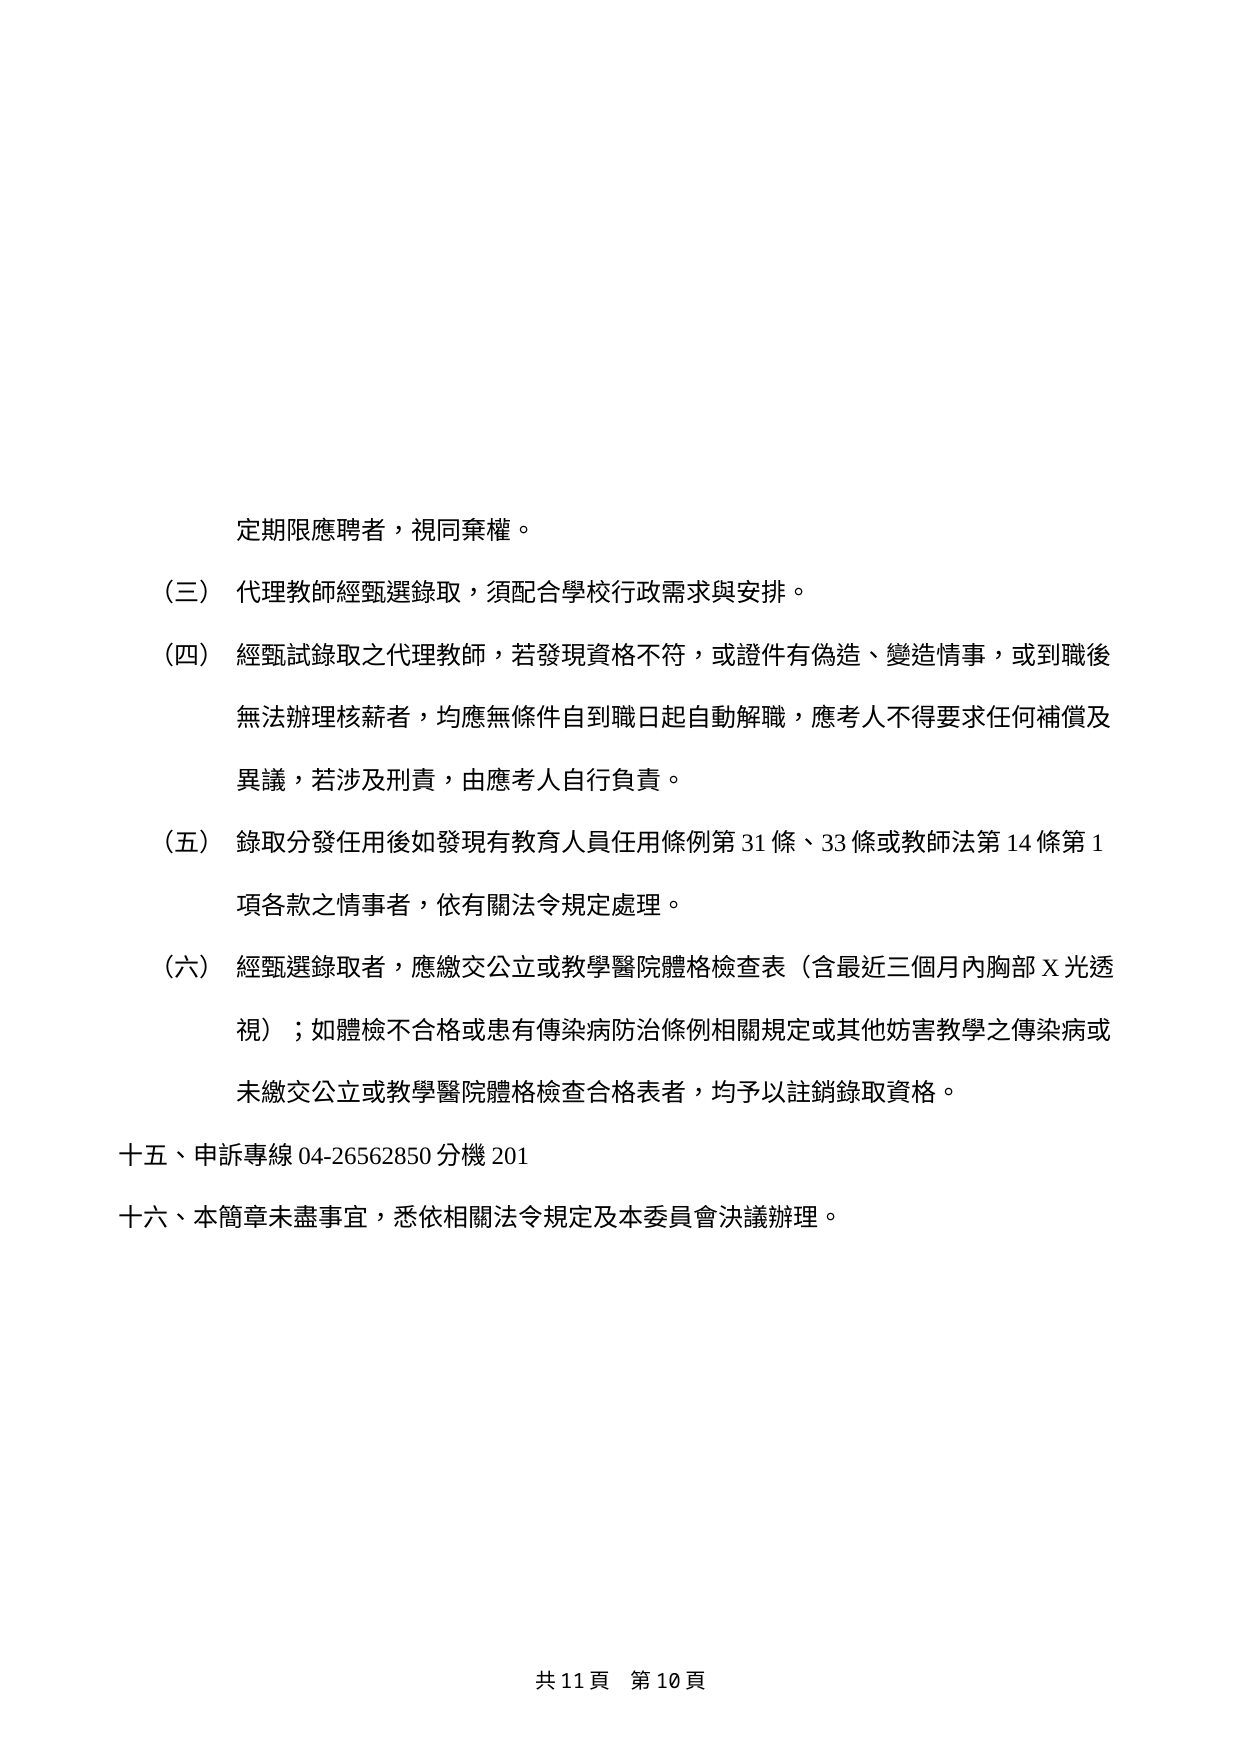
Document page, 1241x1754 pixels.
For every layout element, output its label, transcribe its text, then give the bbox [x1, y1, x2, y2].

list 經甄試錄取之代理教師，若發現資格不符，或證件有偽造、變造情事，或到職後無法辦理核薪者，均應無條件自到職日起自動解職，應考人不得要求任何補償及異議，若涉及刑責，由應考人自行負責。 [149, 612, 1122, 799]
list 經甄選錄取者，應繳交公立或教學醫院體格檢查表（含最近三個月內胸部X光透視）；如體檢不合格或患有傳染病防治條例相關規定或其他妨害教學之傳染病或未繳交公立或教學醫院體格檢查合格表者，均予以註銷錄取資格。 [149, 924, 1122, 1112]
text 十六、本簡章未盡事宜，悉依相關法令規定及本委員會決議辦理。 [118, 1174, 1122, 1237]
text 十五、申訴專線04-26562850分機201 [118, 1112, 1122, 1174]
list 代理教師經甄選錄取，須配合學校行政需求與安排。 [149, 549, 1122, 612]
list 定期限應聘者，視同棄權。 [149, 487, 1122, 549]
list 錄取分發任用後如發現有教育人員任用條例第31條、33條或教師法第14條第1項各款之情事者，依有關法令規定處理。 [149, 799, 1122, 924]
